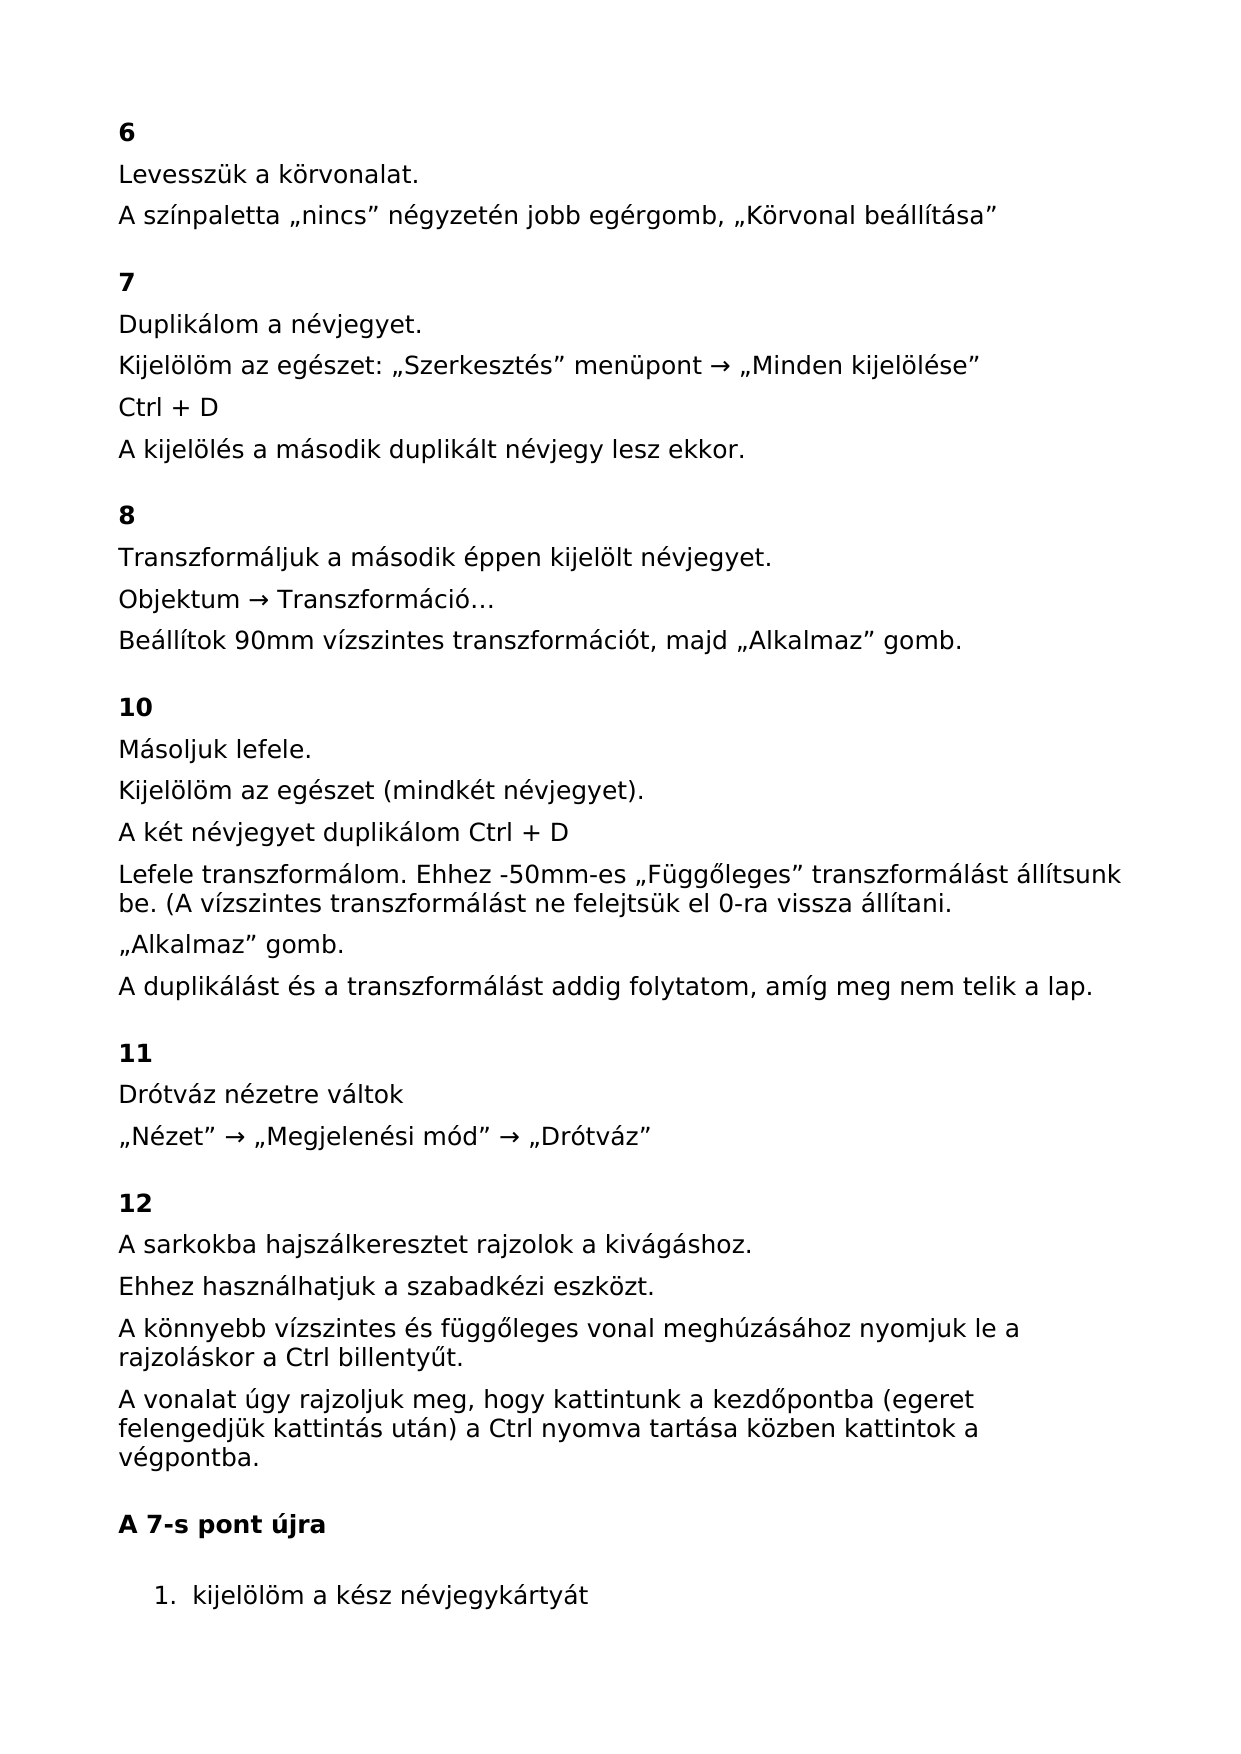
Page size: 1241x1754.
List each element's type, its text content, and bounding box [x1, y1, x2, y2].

text Beállítok 90mm vízszintes transzformációt, majd „Alkalmaz” gomb. [118, 626, 1122, 656]
text Kijelölöm az egészet: „Szerkesztés” menüpont → „Minden kijelölése” [118, 351, 1122, 381]
text A színpaletta „nincs” négyzetén jobb egérgomb, „Körvonal beállítása” [118, 201, 1122, 231]
subtitle 12 [118, 1189, 1122, 1218]
text Másoljuk lefele. [118, 735, 1122, 764]
text A két névjegyet duplikálom Ctrl + D [118, 818, 1122, 847]
subtitle 8 [118, 501, 1122, 531]
text A duplikálást és a transzformálást addig folytatom, amíg meg nem telik a lap. [118, 972, 1122, 1001]
subtitle 11 [118, 1039, 1122, 1068]
text Drótváz nézetre váltok [118, 1081, 1122, 1110]
subtitle 10 [118, 693, 1122, 722]
text Objektum → Transzformáció… [118, 585, 1122, 614]
text „Alkalmaz” gomb. [118, 931, 1122, 960]
text Lefele transzformálom. Ehhez -50mm-es „Függőleges” transzformálást állítsunk be. (A vízszintes transzformálást ne felejtsük el 0-ra vissza állítani. [118, 860, 1122, 918]
list kijelölöm a kész névjegykártyát [177, 1581, 1122, 1610]
text „Nézet” → „Megjelenési mód” → „Drótváz” [118, 1122, 1122, 1151]
text A vonalat úgy rajzoljuk meg, hogy kattintunk a kezdőpontba (egeret felengedjük kattintás után) a Ctrl nyomva tartása közben kattintok a végpontba. [118, 1385, 1122, 1472]
text Ehhez használhatjuk a szabadkézi eszközt. [118, 1272, 1122, 1301]
text Levesszük a körvonalat. [118, 160, 1122, 189]
text A sarkokba hajszálkeresztet rajzolok a kivágáshoz. [118, 1231, 1122, 1260]
text Ctrl + D [118, 393, 1122, 422]
text A kijelölés a második duplikált névjegy lesz ekkor. [118, 435, 1122, 464]
subtitle 6 [118, 118, 1122, 147]
text A könnyebb vízszintes és függőleges vonal meghúzásához nyomjuk le a rajzoláskor a Ctrl billentyűt. [118, 1314, 1122, 1372]
subtitle 7 [118, 268, 1122, 297]
text Transzformáljuk a második éppen kijelölt névjegyet. [118, 543, 1122, 572]
text Duplikálom a névjegyet. [118, 310, 1122, 339]
subtitle A 7-s pont újra [118, 1510, 1122, 1539]
text Kijelölöm az egészet (mindkét névjegyet). [118, 776, 1122, 806]
